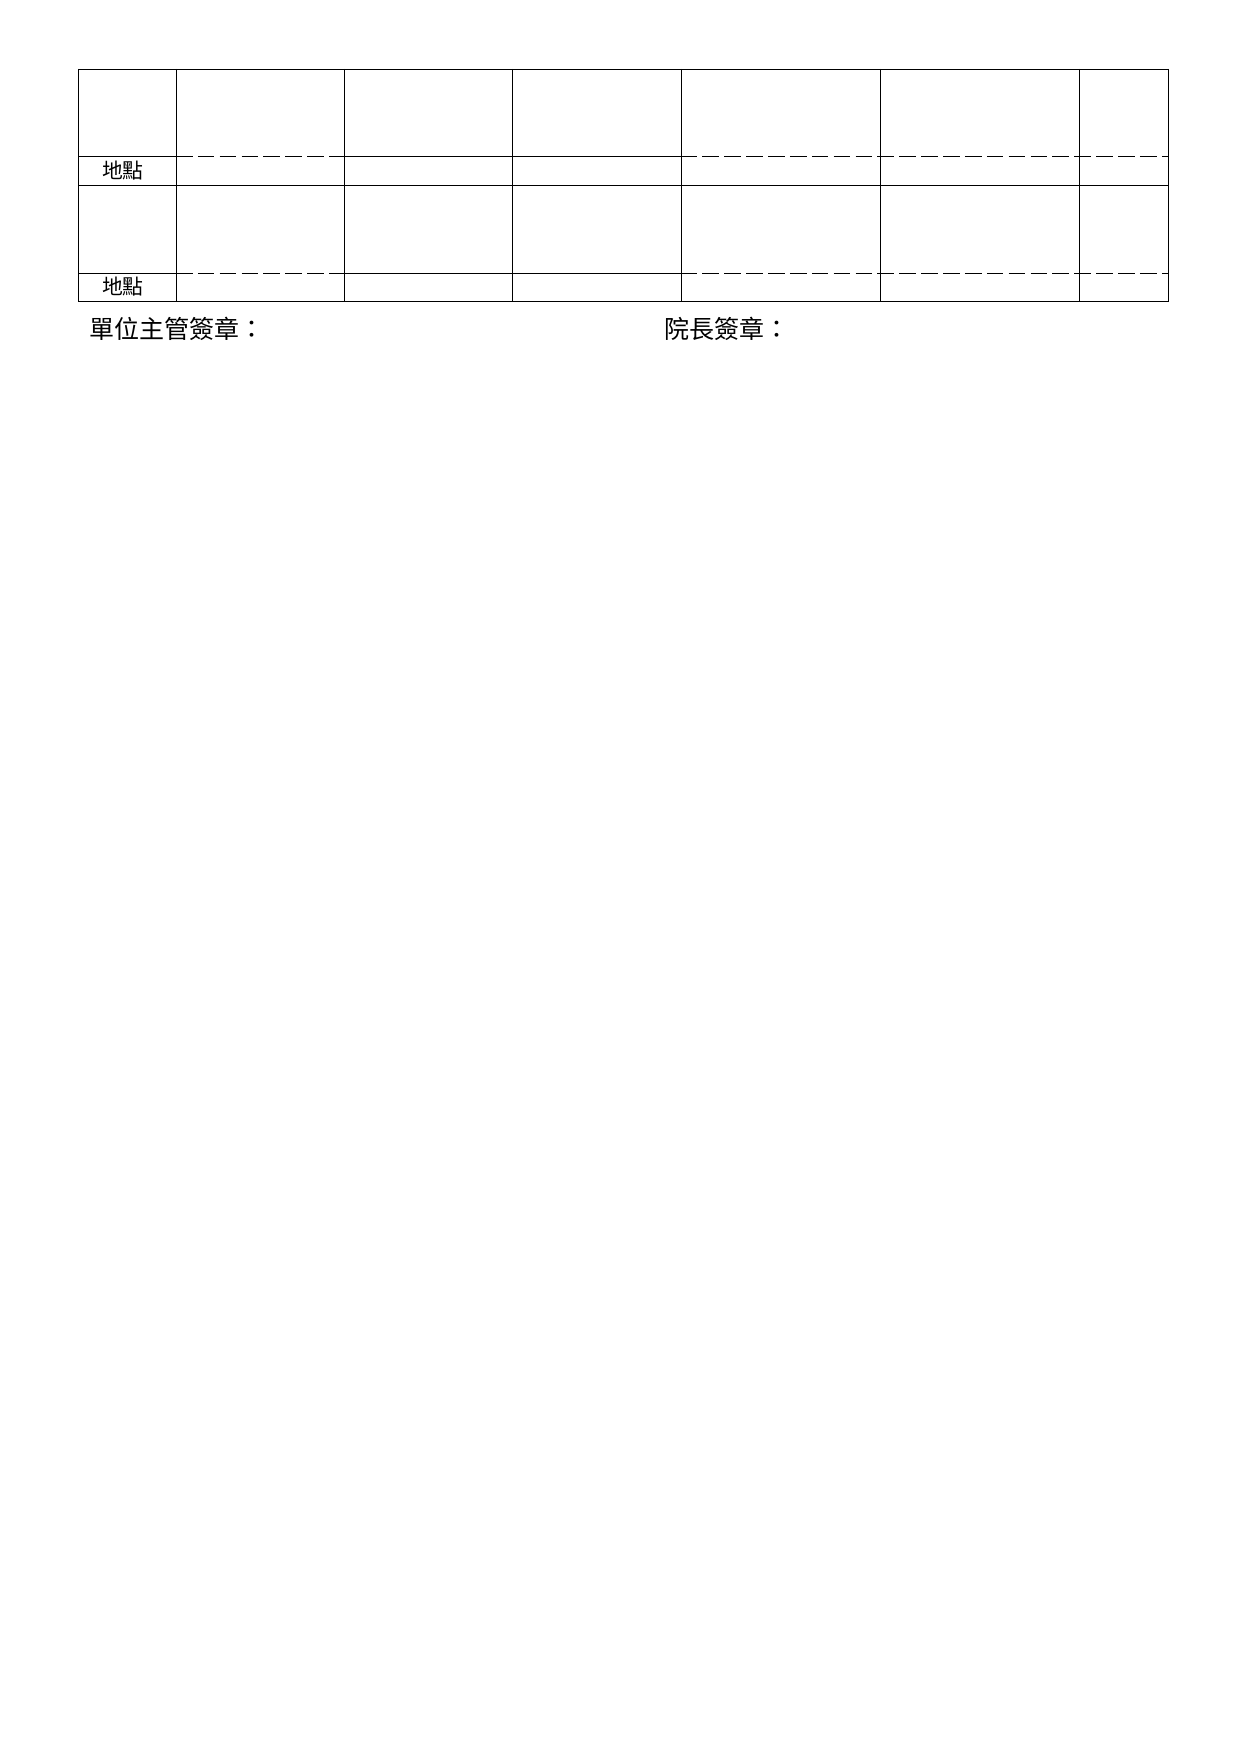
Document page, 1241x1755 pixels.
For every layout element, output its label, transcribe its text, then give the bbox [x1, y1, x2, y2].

table_cell [177, 273, 344, 301]
table_cell [1080, 186, 1168, 272]
table_cell [881, 70, 1079, 156]
table_cell [1080, 70, 1168, 156]
table_cell [177, 186, 344, 272]
table_cell [1080, 156, 1168, 184]
table_cell [513, 186, 681, 272]
table_cell [682, 70, 880, 156]
table_cell [513, 274, 681, 301]
table_cell [345, 274, 512, 301]
table_cell [682, 273, 880, 301]
table_cell [177, 156, 344, 184]
table_cell [345, 186, 512, 272]
table_cell 地點 [79, 274, 176, 301]
table_cell [345, 70, 512, 156]
table_cell [79, 186, 176, 272]
table_cell [513, 157, 681, 184]
table_cell [881, 186, 1079, 272]
table_cell [881, 273, 1079, 301]
table_cell [177, 70, 344, 156]
table_cell [79, 70, 176, 156]
table_cell [682, 156, 880, 184]
table_cell [513, 70, 681, 156]
text 單位主管簽章： 院長簽章： [89, 310, 1180, 346]
table_cell [881, 156, 1079, 184]
table_cell 地點 [79, 157, 176, 184]
table_cell [345, 157, 512, 184]
table_cell [1080, 273, 1168, 301]
table_cell [682, 186, 880, 272]
